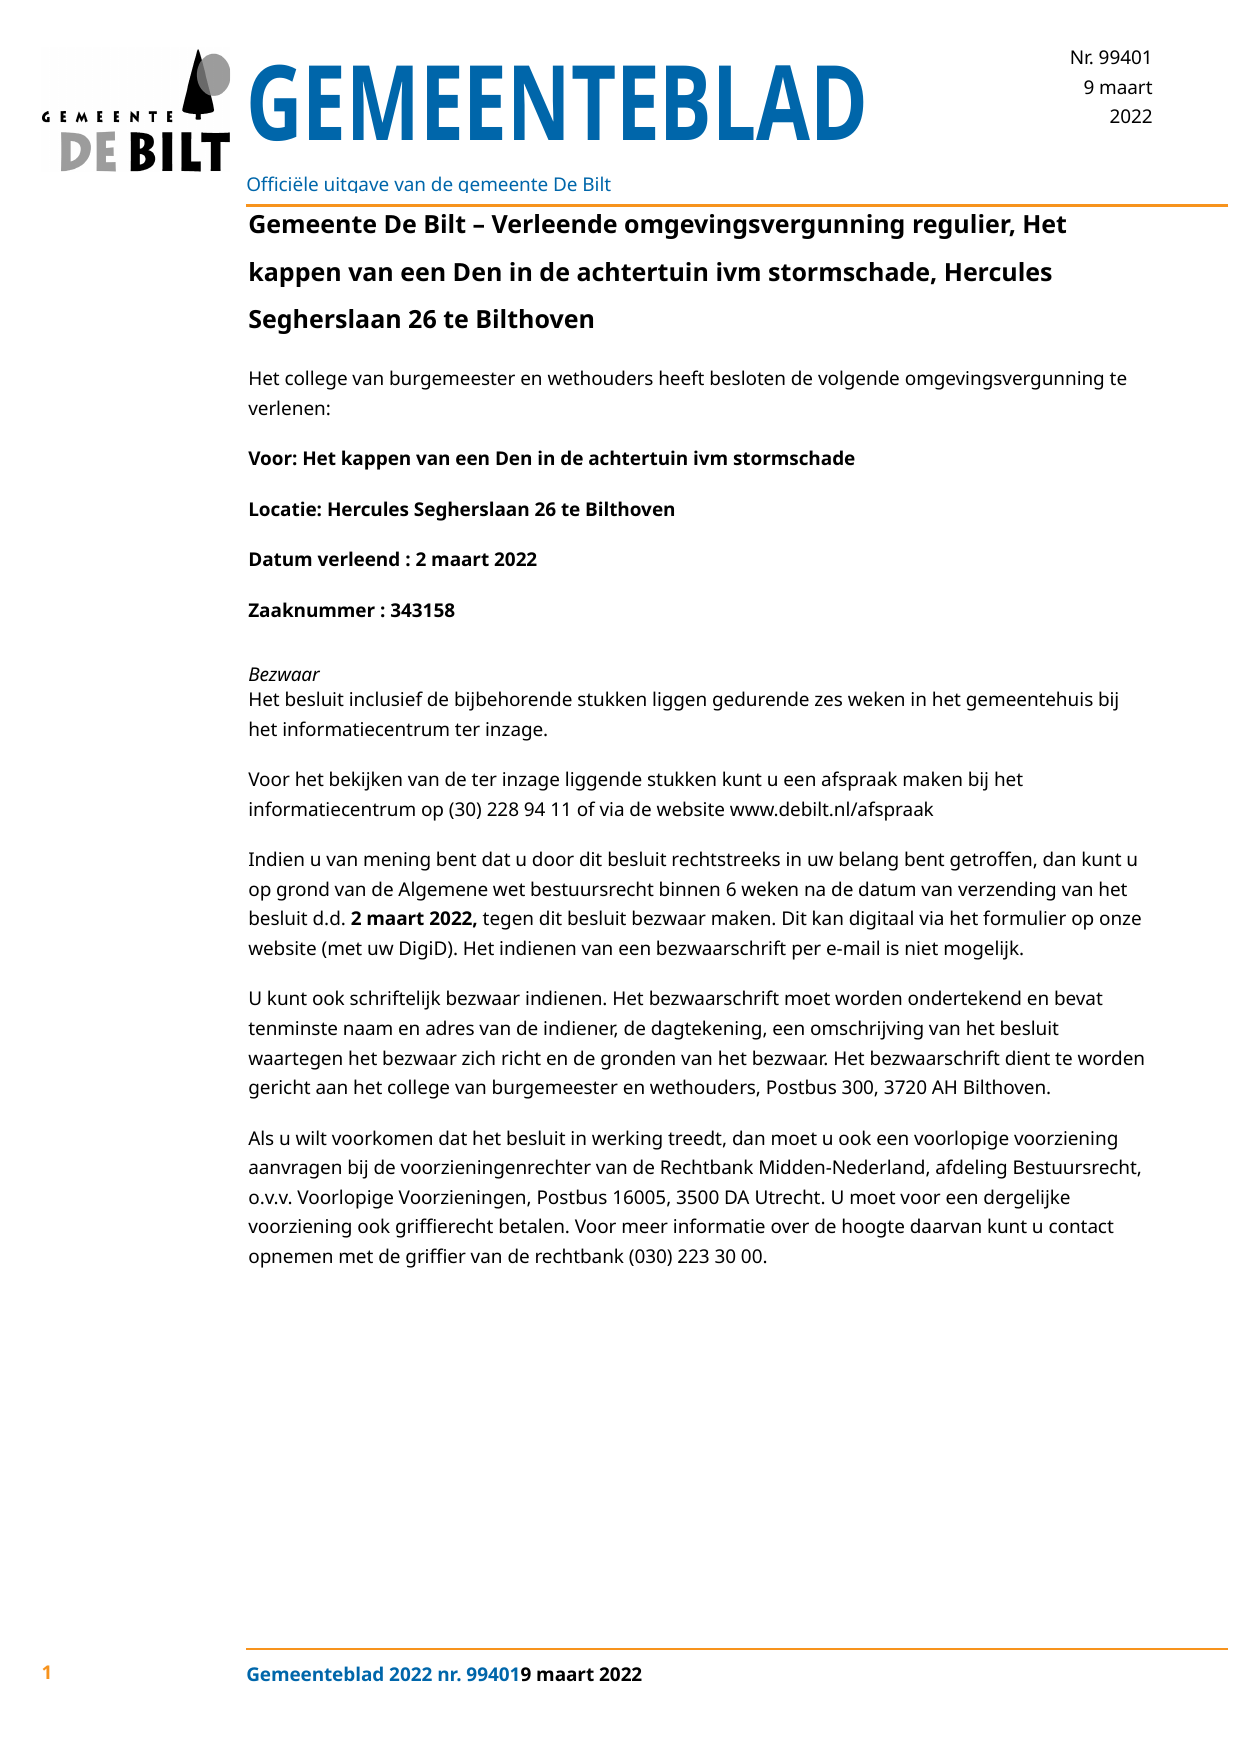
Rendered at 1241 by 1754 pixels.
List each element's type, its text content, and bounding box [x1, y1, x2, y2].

text Zaaknummer : 343158 [248, 597, 1152, 622]
text Het college van burgemeester en wethouders heeft besloten de volgende omgevingsvergunning te verlenen: [248, 366, 1152, 421]
text Datum verleend : 2 maart 2022 [248, 546, 1152, 572]
text Het besluit inclusief de bijbehorende stukken liggen gedurende zes weken in het gemeentehuis bij het informatiecentrum ter inzage. [248, 686, 1152, 742]
text Voor: Het kappen van een Den in de achtertuin ivm stormschade [248, 446, 1152, 471]
text Bezwaar [248, 661, 1152, 686]
text Indien u van mening bent dat u door dit besluit rechtstreeks in uw belang bent getroffen, dan kunt u op grond van de Algemene wet bestuursrecht binnen 6 weken na de datum van verzending van het besluit d.d. 2 maart 2022, tegen dit besluit bezwaar maken. Dit kan digitaal via het formulier op onze website (met uw DigiD). Het indienen van een bezwaarschrift per e-mail is niet mogelijk. [248, 846, 1152, 961]
picture [41, 47, 231, 172]
text Locatie: Hercules Segherslaan 26 te Bilthoven [248, 496, 1152, 522]
text Als u wilt voorkomen dat het besluit in werking treedt, dan moet u ook een voorlopige voorziening aanvragen bij de voorzieningenrechter van de Rechtbank Midden-Nederland, afdeling Bestuursrecht, o.v.v. Voorlopige Voorzieningen, Postbus 16005, 3500 DA Utrecht. U moet voor een dergelijke voorziening ook griffierecht betalen. Voor meer informatie over de hoogte daarvan kunt u contact opnemen met de griffier van de rechtbank (030) 223 30 00. [248, 1125, 1152, 1269]
text Gemeente De Bilt – Verleende omgevingsvergunning regulier, Het kappen van een Den in de achtertuin ivm stormschade, Hercules Segherslaan 26 te Bilthoven [248, 207, 1152, 336]
text Voor het bekijken van de ter inzage liggende stukken kunt u een afspraak maken bij het informatiecentrum op (30) 228 94 11 of via de website www.debilt.nl/afspraak [248, 766, 1152, 822]
text U kunt ook schriftelijk bezwaar indienen. Het bezwaarschrift moet worden ondertekend en bevat tenminste naam en adres van de indiener, de dagtekening, een omschrijving van het besluit waartegen het bezwaar zich richt en de gronden van het bezwaar. Het bezwaarschrift dient te worden gericht aan het college van burgemeester en wethouders, Postbus 300, 3720 AH Bilthoven. [248, 986, 1152, 1100]
